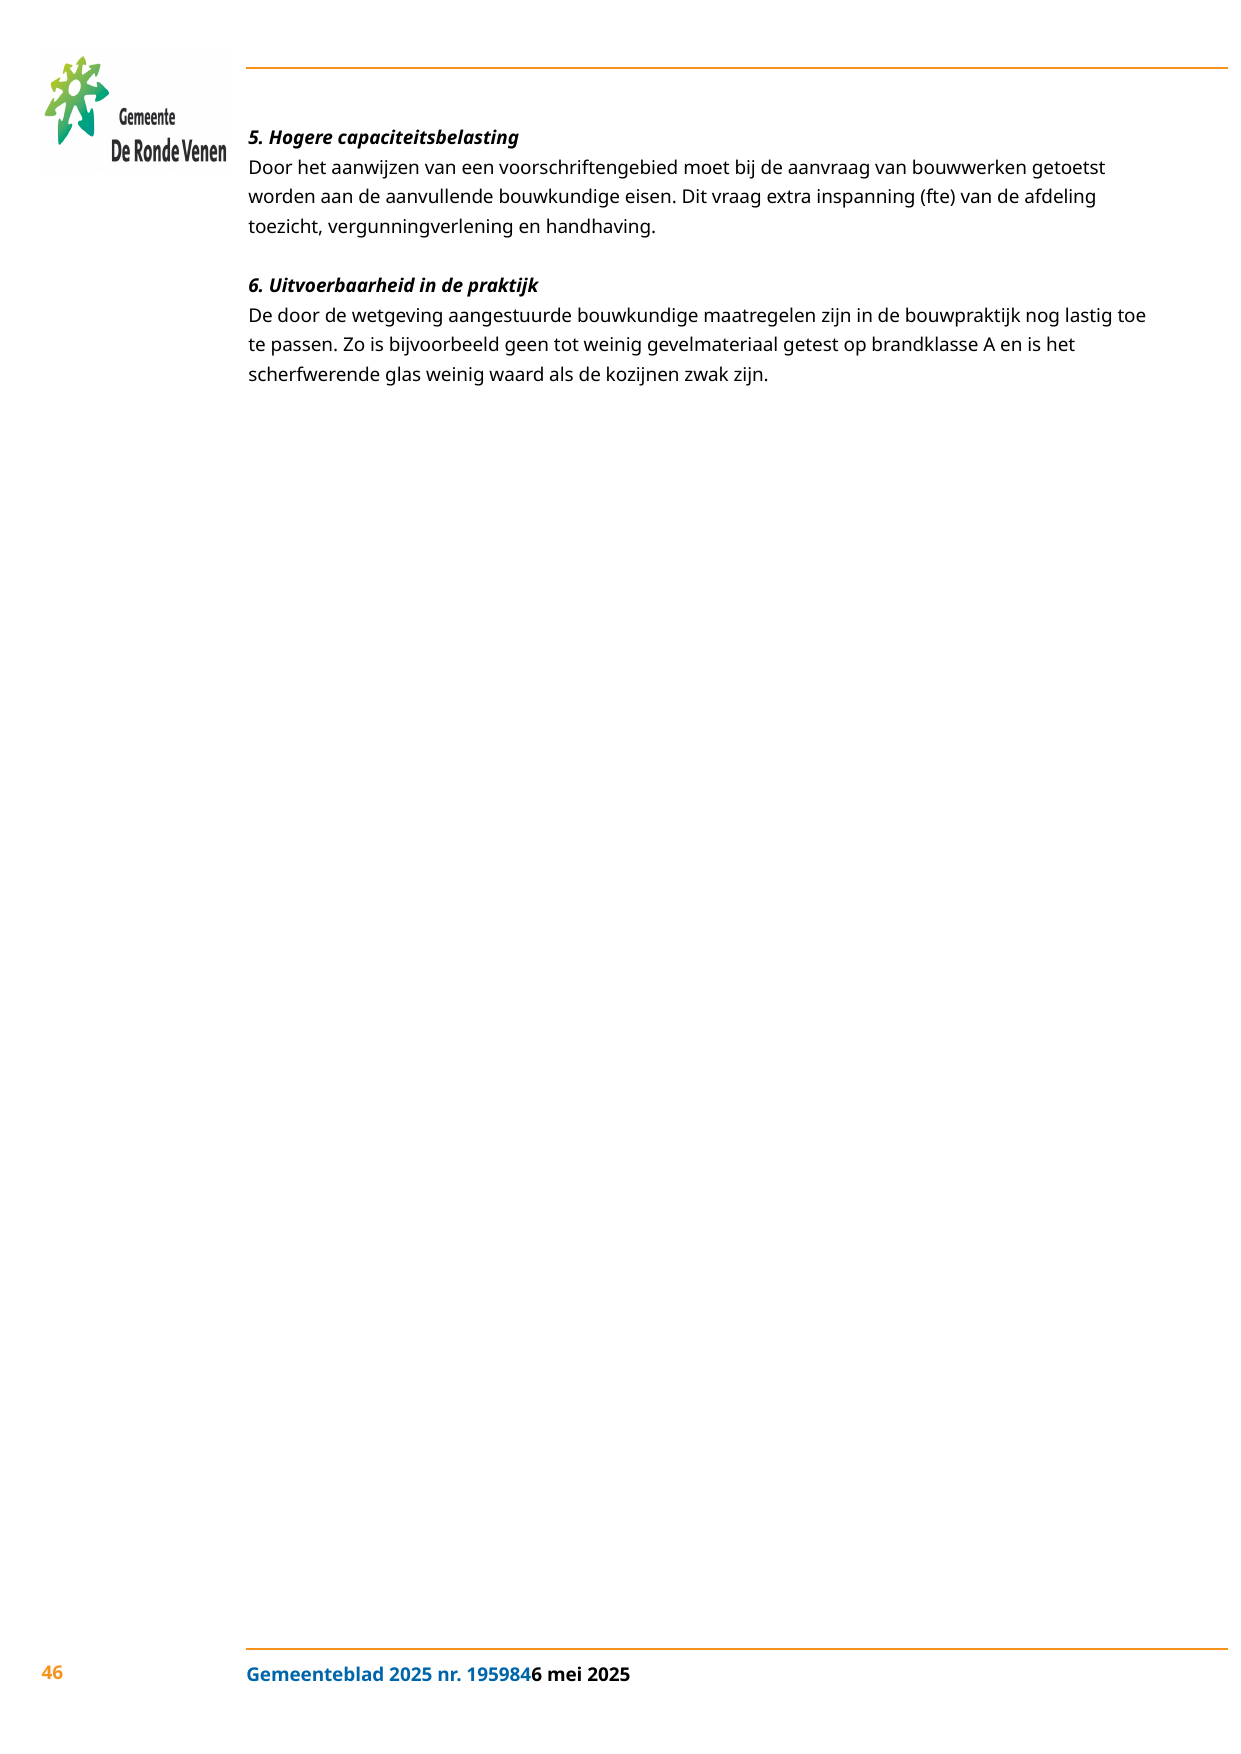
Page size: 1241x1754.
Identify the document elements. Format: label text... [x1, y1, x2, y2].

text 5. Hogere capaciteitsbelasting [248, 124, 1152, 150]
text Door het aanwijzen van een voorschriftengebied moet bij de aanvraag van bouwwerken getoetst worden aan de aanvullende bouwkundige eisen. Dit vraag extra inspanning (fte) van de afdeling toezicht, vergunningverlening en handhaving. [248, 154, 1152, 239]
picture [41, 47, 231, 172]
text 6. Uitvoerbaarheid in de praktijk [248, 272, 1152, 298]
text De door de wetgeving aangestuurde bouwkundige maatregelen zijn in de bouwpraktijk nog lastig toe te passen. Zo is bijvoorbeeld geen tot weinig gevelmateriaal getest op brandklasse A en is het scherfwerende glas weinig waard als de kozijnen zwak zijn. [248, 302, 1152, 387]
